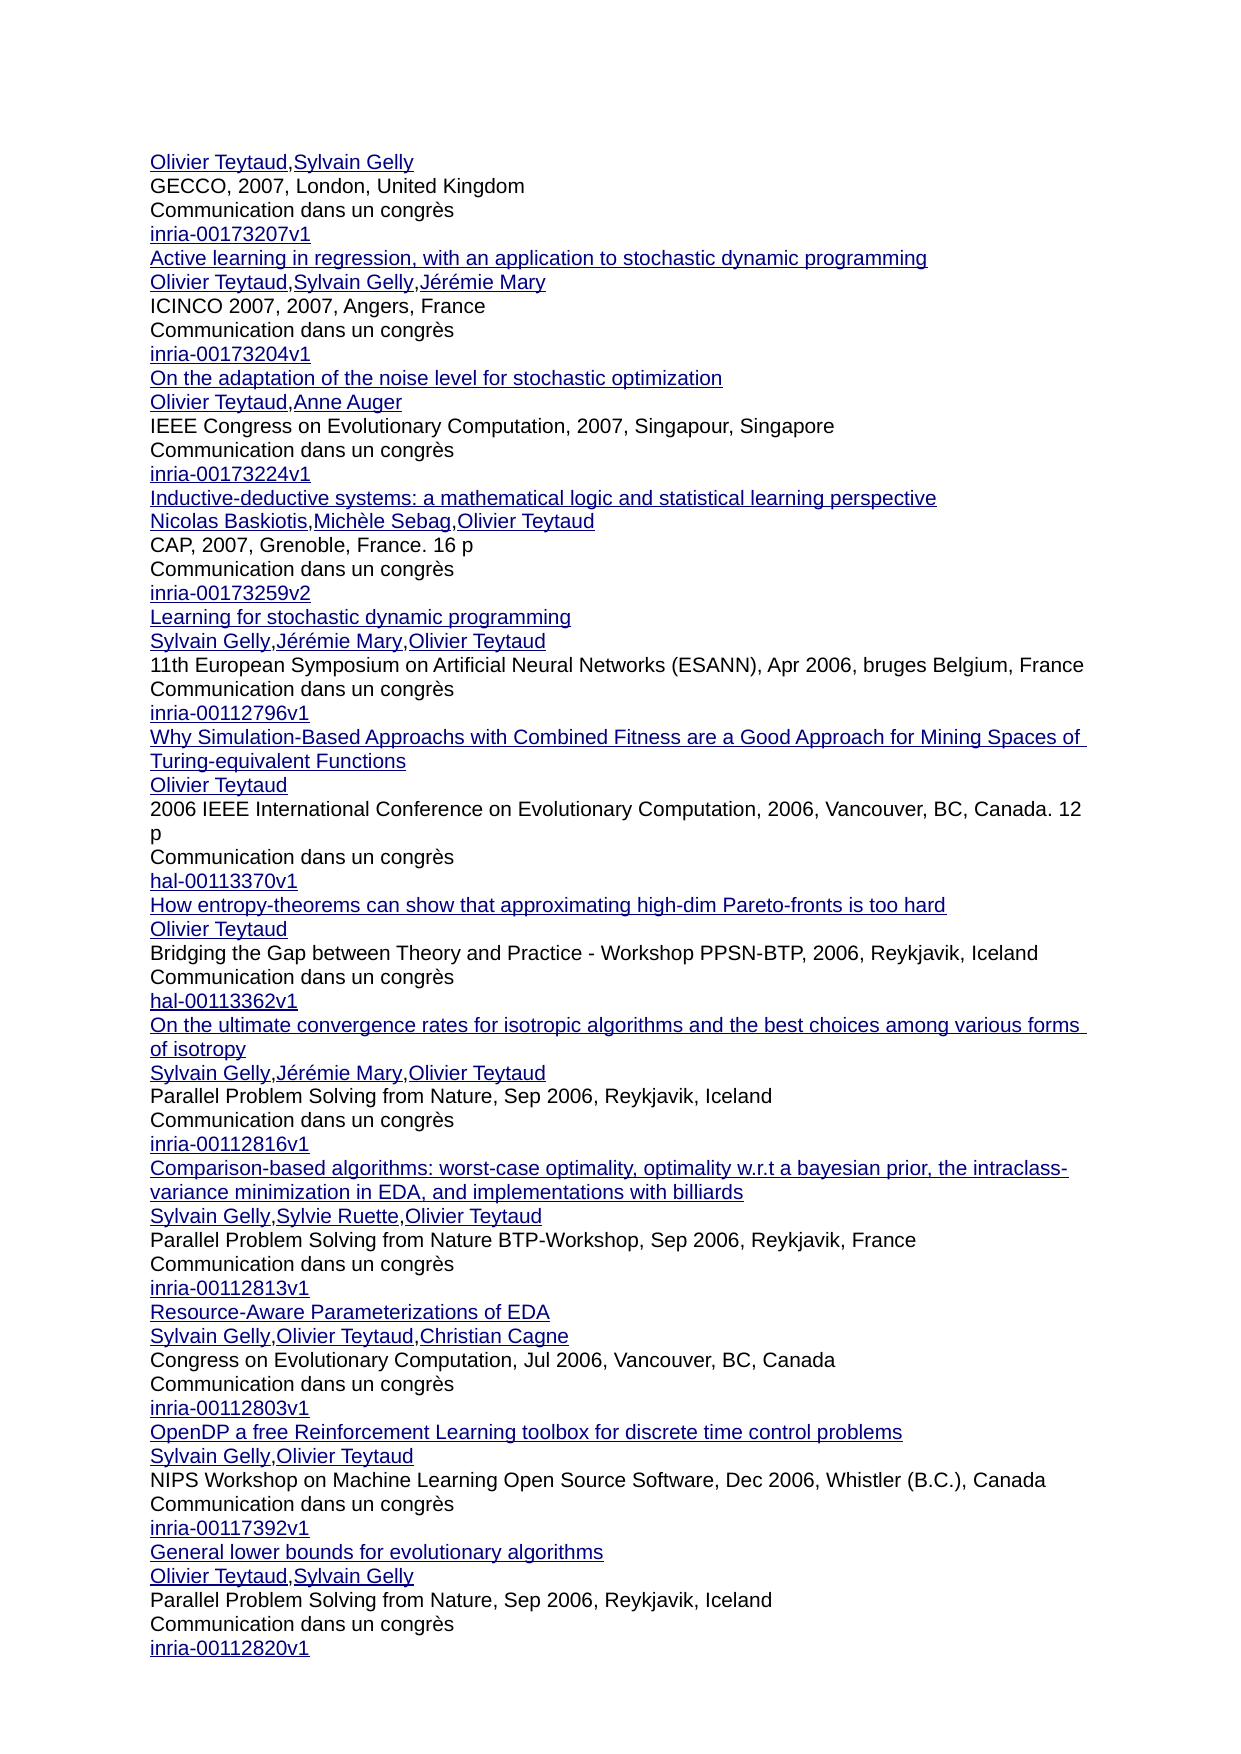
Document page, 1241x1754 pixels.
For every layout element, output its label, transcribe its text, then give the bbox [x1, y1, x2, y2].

table_cell Learning for stochastic dynamic programming Sylvain Gelly,Jérémie Mary,Olivier Teytaud 11th European Symposium on Artificial Neural Networks (ESANN), Apr 2006, bruges Belgium, France Communication dans un congrès inria-00112796v1 [150, 605, 1090, 725]
table_cell Comparison-based algorithms: worst-case optimality, optimality w.r.t a bayesian prior, the intraclass-variance minimization in EDA, and implementations with billiards Sylvain Gelly,Sylvie Ruette,Olivier Teytaud Parallel Problem Solving from Nature BTP-Workshop, Sep 2006, Reykjavik, France Communication dans un congrès inria-00112813v1 [150, 1156, 1090, 1300]
table_cell On the ultimate convergence rates for isotropic algorithms and the best choices among various forms of isotropy Sylvain Gelly,Jérémie Mary,Olivier Teytaud Parallel Problem Solving from Nature, Sep 2006, Reykjavik, Iceland Communication dans un congrès inria-00112816v1 [150, 1013, 1090, 1156]
table_cell Why Simulation-Based Approachs with Combined Fitness are a Good Approach for Mining Spaces of Turing-equivalent Functions Olivier Teytaud 2006 IEEE International Conference on Evolutionary Computation, 2006, Vancouver, BC, Canada. 12 p Communication dans un congrès hal-00113370v1 [150, 725, 1090, 893]
table_cell How entropy-theorems can show that approximating high-dim Pareto-fronts is too hard Olivier Teytaud Bridging the Gap between Theory and Practice - Workshop PPSN-BTP, 2006, Reykjavik, Iceland Communication dans un congrès hal-00113362v1 [150, 893, 1090, 1012]
table_cell Active learning in regression, with an application to stochastic dynamic programming Olivier Teytaud,Sylvain Gelly,Jérémie Mary ICINCO 2007, 2007, Angers, France Communication dans un congrès inria-00173204v1 [150, 246, 1090, 366]
table_cell General lower bounds for evolutionary algorithms Olivier Teytaud,Sylvain Gelly Parallel Problem Solving from Nature, Sep 2006, Reykjavik, Iceland Communication dans un congrès inria-00112820v1 [150, 1540, 1090, 1659]
table_cell Olivier Teytaud,Sylvain Gelly GECCO, 2007, London, United Kingdom Communication dans un congrès inria-00173207v1 [150, 150, 1090, 246]
table_cell OpenDP a free Reinforcement Learning toolbox for discrete time control problems Sylvain Gelly,Olivier Teytaud NIPS Workshop on Machine Learning Open Source Software, Dec 2006, Whistler (B.C.), Canada Communication dans un congrès inria-00117392v1 [150, 1420, 1090, 1539]
table_cell On the adaptation of the noise level for stochastic optimization Olivier Teytaud,Anne Auger IEEE Congress on Evolutionary Computation, 2007, Singapour, Singapore Communication dans un congrès inria-00173224v1 [150, 366, 1090, 485]
table_cell Resource-Aware Parameterizations of EDA Sylvain Gelly,Olivier Teytaud,Christian Cagne Congress on Evolutionary Computation, Jul 2006, Vancouver, BC, Canada Communication dans un congrès inria-00112803v1 [150, 1300, 1090, 1420]
table_cell Inductive-deductive systems: a mathematical logic and statistical learning perspective Nicolas Baskiotis,Michèle Sebag,Olivier Teytaud CAP, 2007, Grenoble, France. 16 p Communication dans un congrès inria-00173259v2 [150, 485, 1090, 605]
